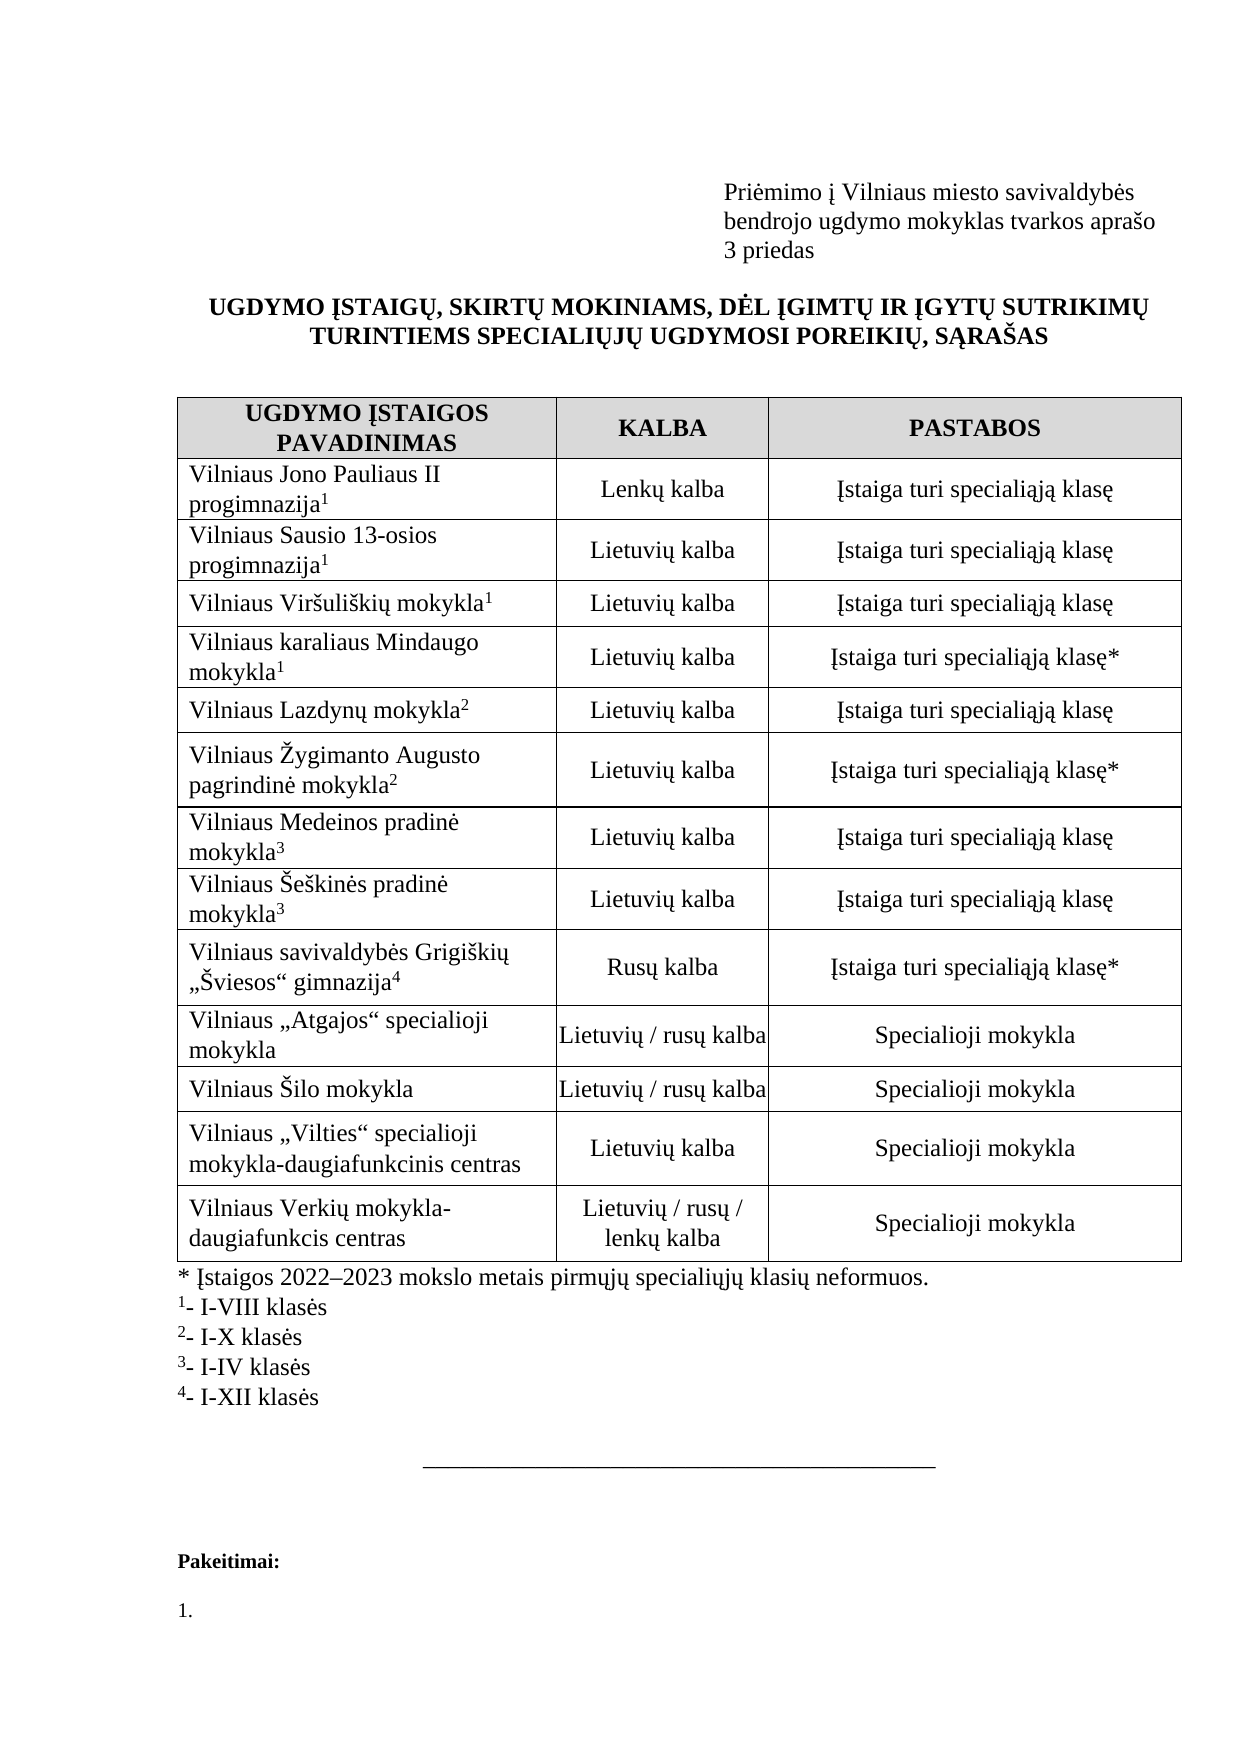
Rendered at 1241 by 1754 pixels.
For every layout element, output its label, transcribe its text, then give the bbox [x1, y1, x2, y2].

table_cell Lietuvių kalba [557, 808, 768, 868]
table_cell Lietuvių / rusų / lenkų kalba [557, 1186, 768, 1261]
table_cell Vilniaus Sausio 13-osios progimnazija1 [178, 520, 556, 580]
table_header Kalba [557, 398, 768, 458]
table_cell Lietuvių kalba [557, 869, 768, 929]
table_cell Vilniaus Jono Pauliaus II progimnazija1 [178, 459, 556, 519]
table_cell Lietuvių kalba [557, 581, 768, 626]
table_cell Specialioji mokykla [769, 1112, 1181, 1185]
table_header pASTABOS [769, 398, 1181, 458]
table_cell Lietuvių kalba [557, 1112, 768, 1185]
table_cell Įstaiga turi specialiąją klasę [769, 459, 1181, 519]
table_cell Vilniaus Žygimanto Augusto pagrindinė mokykla2 [178, 733, 556, 806]
table_cell Vilniaus Medeinos pradinė mokykla3 [178, 808, 556, 868]
table_cell Įstaiga turi specialiąją klasę [769, 520, 1181, 580]
text 2- I-X klasės [177, 1322, 1181, 1351]
text bendrojo ugdymo mokyklas tvarkos aprašo [177, 206, 1181, 235]
table_cell Vilniaus Lazdynų mokykla2 [178, 688, 556, 732]
text _________________________________________ [177, 1442, 1181, 1471]
table_cell Įstaiga turi specialiąją klasę* [769, 930, 1181, 1004]
text 4- I-XII klasės [177, 1382, 1181, 1411]
text UGDYMO ĮSTAIGŲ, SKIRTŲ MOKINIAMS, DĖL ĮGIMTŲ IR ĮGYTŲ SUTRIKIMŲ TURINTIEMS SPECIALIŲJŲ UGDYMOSI POREIKIŲ, SĄRAŠAS [177, 292, 1181, 350]
text 1. [177, 1598, 1181, 1622]
table_cell Vilniaus „Atgajos“ specialioji mokykla [178, 1006, 556, 1066]
text Pakeitimai: [177, 1549, 1181, 1573]
table_header ugdymo įstAigos pavadinimas [178, 398, 556, 458]
table_cell Įstaiga turi specialiąją klasę [769, 869, 1181, 929]
table_cell Įstaiga turi specialiąją klasę* [769, 733, 1181, 806]
table_cell Rusų kalba [557, 930, 768, 1004]
table_cell Vilniaus „Vilties“ specialioji mokykla-daugiafunkcinis centras [178, 1112, 556, 1185]
table_cell Vilniaus Šeškinės pradinė mokykla3 [178, 869, 556, 929]
table_cell Lenkų kalba [557, 459, 768, 519]
table_cell Įstaiga turi specialiąją klasę [769, 581, 1181, 626]
table_cell Specialioji mokykla [769, 1186, 1181, 1261]
table_cell Lietuvių kalba [557, 733, 768, 806]
table_cell Lietuvių kalba [557, 520, 768, 580]
text 3 priedas [177, 235, 1181, 263]
table_cell Lietuvių / rusų kalba [557, 1006, 768, 1066]
text * Įstaigos 2022–2023 mokslo metais pirmųjų specialiųjų klasių neformuos. [177, 1262, 1181, 1291]
table_cell Vilniaus Viršuliškių mokykla1 [178, 581, 556, 626]
text Priėmimo į Vilniaus miesto savivaldybės [177, 177, 1181, 206]
table_cell Specialioji mokykla [769, 1006, 1181, 1066]
table_cell Specialioji mokykla [769, 1067, 1181, 1111]
text 1- I-VIII klasės [177, 1292, 1181, 1321]
table_cell Įstaiga turi specialiąją klasę* [769, 627, 1181, 687]
table_cell Vilniaus Šilo mokykla [178, 1067, 556, 1111]
table_cell Lietuvių kalba [557, 688, 768, 732]
table_cell Lietuvių / rusų kalba [557, 1067, 768, 1111]
table_cell Lietuvių kalba [557, 627, 768, 687]
table_cell Įstaiga turi specialiąją klasę [769, 808, 1181, 868]
table_cell Vilniaus Verkių mokykla-daugiafunkcis centras [178, 1186, 556, 1261]
table_cell Įstaiga turi specialiąją klasę [769, 688, 1181, 732]
text 3- I-IV klasės [177, 1352, 1181, 1381]
table_cell Vilniaus karaliaus Mindaugo mokykla1 [178, 627, 556, 687]
table_cell Vilniaus savivaldybės Grigiškių „Šviesos“ gimnazija4 [178, 930, 556, 1004]
